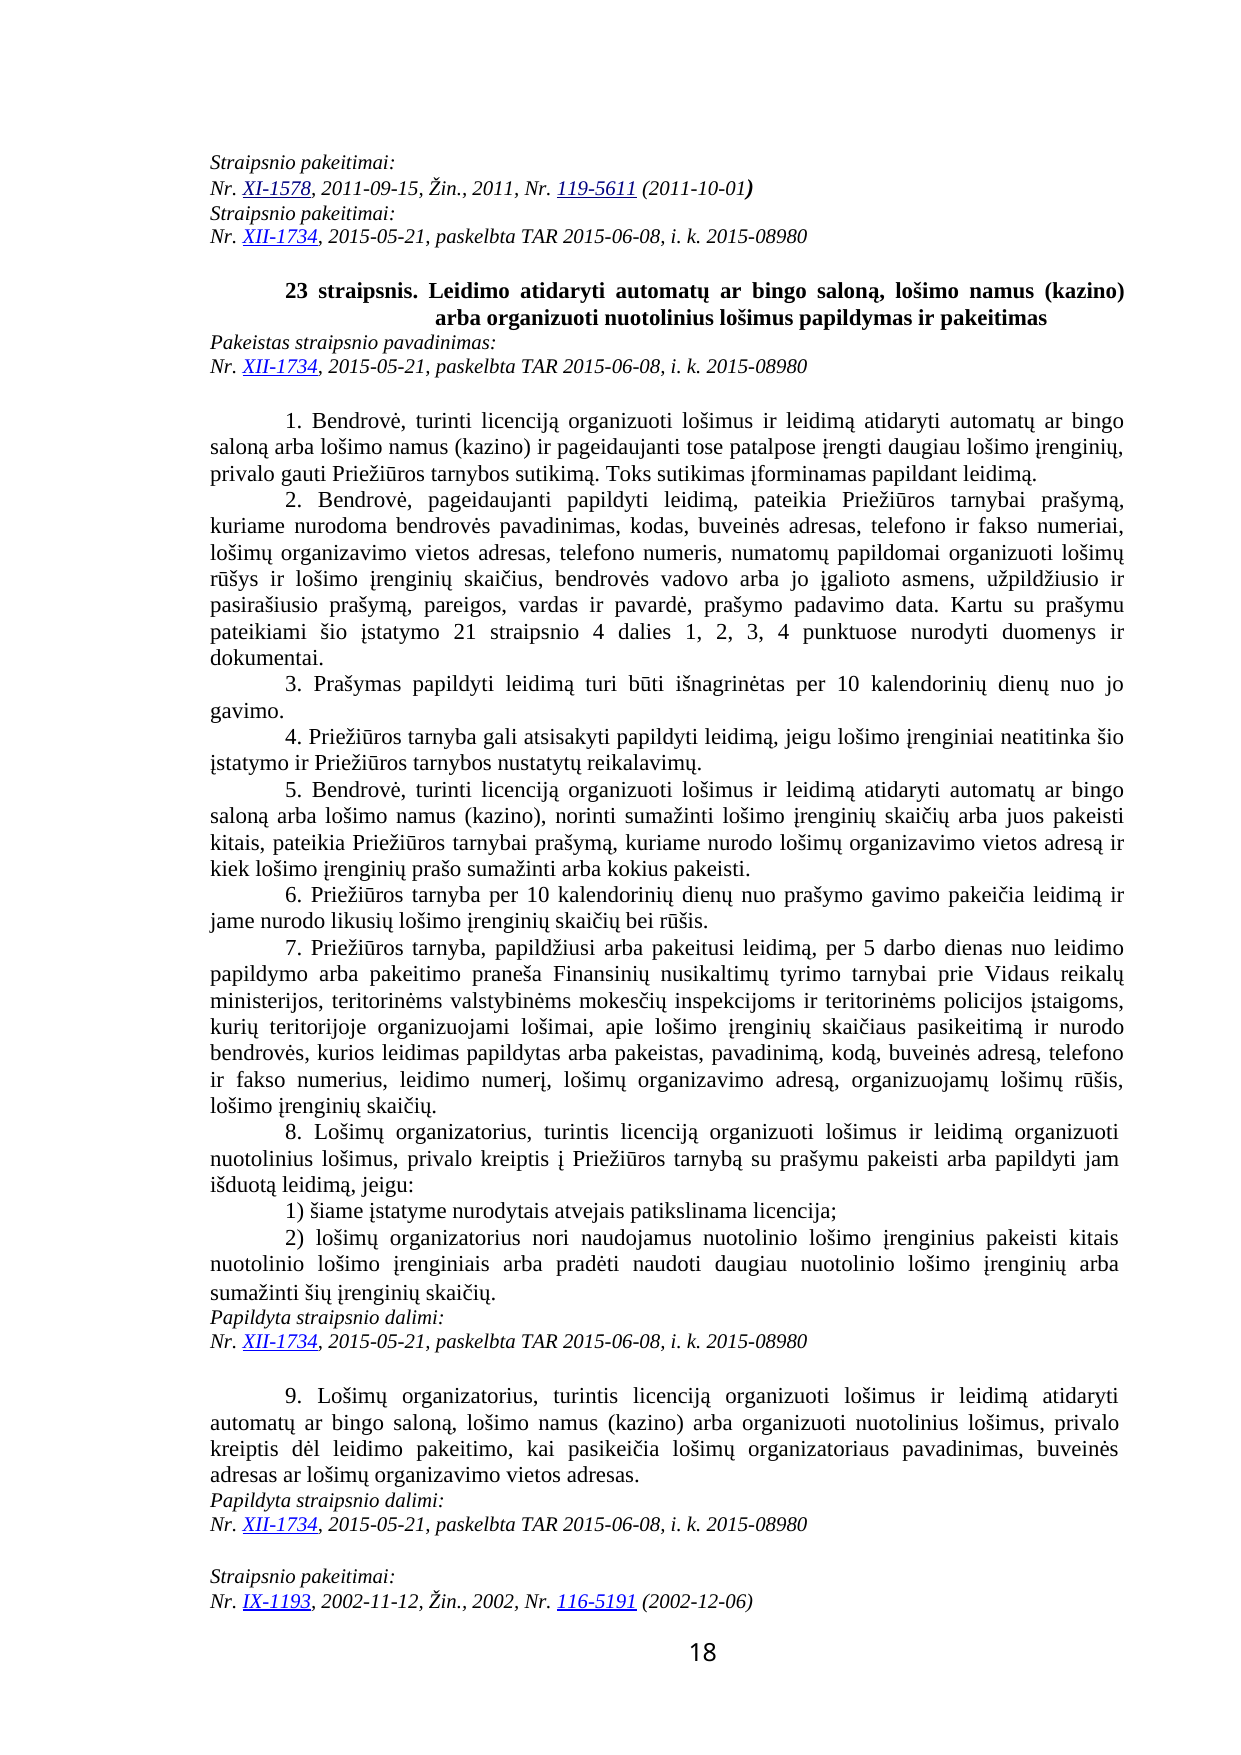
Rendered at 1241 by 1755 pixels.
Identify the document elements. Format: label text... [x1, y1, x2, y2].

text Papildyta straipsnio dalimi: [210, 1488, 1120, 1512]
text 9. Lošimų organizatorius, turintis licenciją organizuoti lošimus ir leidimą atidaryti automatų ar bingo saloną, lošimo namus (kazino) arba organizuoti nuotolinius lošimus, privalo kreiptis dėl leidimo pakeitimo, kai pasikeičia lošimų organizatoriaus pavadinimas, buveinės adresas ar lošimų organizavimo vietos adresas. [210, 1382, 1120, 1488]
text 4. Priežiūros tarnyba gali atsisakyti papildyti leidimą, jeigu lošimo įrenginiai neatitinka šio įstatymo ir Priežiūros tarnybos nustatytų reikalavimų. [210, 723, 1126, 776]
text Nr. XI-1578, 2011-09-15, Žin., 2011, Nr. 119-5611 (2011-10-01) [210, 174, 1120, 200]
text Nr. XII-1734, 2015-05-21, paskelbta TAR 2015-06-08, i. k. 2015-08980 [210, 1512, 1120, 1536]
text Nr. XII-1734, 2015-05-21, paskelbta TAR 2015-06-08, i. k. 2015-08980 [210, 224, 1120, 248]
text Straipsnio pakeitimai: [210, 150, 1120, 174]
text 2. Bendrovė, pageidaujanti papildyti leidimą, pateikia Priežiūros tarnybai prašymą, kuriame nurodoma bendrovės pavadinimas, kodas, buveinės adresas, telefono ir fakso numeriai, lošimų organizavimo vietos adresas, telefono numeris, numatomų papildomai organizuoti lošimų rūšys ir lošimo įrenginių skaičius, bendrovės vadovo arba jo įgalioto asmens, užpildžiusio ir pasirašiusio prašymą, pareigos, vardas ir pavardė, prašymo padavimo data. Kartu su prašymu pateikiami šio įstatymo 21 straipsnio 4 dalies 1, 2, 3, 4 punktuose nurodyti duomenys ir dokumentai. [210, 486, 1126, 670]
text 3. Prašymas papildyti leidimą turi būti išnagrinėtas per 10 kalendorinių dienų nuo jo gavimo. [210, 670, 1126, 723]
text Pakeistas straipsnio pavadinimas: [210, 330, 1120, 354]
text 1. Bendrovė, turinti licenciją organizuoti lošimus ir leidimą atidaryti automatų ar bingo saloną arba lošimo namus (kazino) ir pageidaujanti tose patalpose įrengti daugiau lošimo įrenginių, privalo gauti Priežiūros tarnybos sutikimą. Toks sutikimas įforminamas papildant leidimą. [210, 407, 1126, 486]
text Nr. IX-1193, 2002-11-12, Žin., 2002, Nr. 116-5191 (2002-12-06) [210, 1588, 1126, 1613]
text 5. Bendrovė, turinti licenciją organizuoti lošimus ir leidimą atidaryti automatų ar bingo saloną arba lošimo namus (kazino), norinti sumažinti lošimo įrenginių skaičių arba juos pakeisti kitais, pateikia Priežiūros tarnybai prašymą, kuriame nurodo lošimų organizavimo vietos adresą ir kiek lošimo įrenginių prašo sumažinti arba kokius pakeisti. [210, 776, 1126, 881]
text Papildyta straipsnio dalimi: [210, 1305, 1120, 1329]
text 7. Priežiūros tarnyba, papildžiusi arba pakeitusi leidimą, per 5 darbo dienas nuo leidimo papildymo arba pakeitimo praneša Finansinių nusikaltimų tyrimo tarnybai prie Vidaus reikalų ministerijos, teritorinėms valstybinėms mokesčių inspekcijoms ir teritorinėms policijos įstaigoms, kurių teritorijoje organizuojami lošimai, apie lošimo įrenginių skaičiaus pasikeitimą ir nurodo bendrovės, kurios leidimas papildytas arba pakeistas, pavadinimą, kodą, buveinės adresą, telefono ir fakso numerius, leidimo numerį, lošimų organizavimo adresą, organizuojamų lošimų rūšis, lošimo įrenginių skaičių. [210, 934, 1126, 1118]
text 8. Lošimų organizatorius, turintis licenciją organizuoti lošimus ir leidimą organizuoti nuotolinius lošimus, privalo kreiptis į Priežiūros tarnybą su prašymu pakeisti arba papildyti jam išduotą leidimą, jeigu: [210, 1118, 1120, 1197]
text 1) šiame įstatyme nurodytais atvejais patikslinama licencija; [210, 1197, 1120, 1224]
text Nr. XII-1734, 2015-05-21, paskelbta TAR 2015-06-08, i. k. 2015-08980 [210, 354, 1120, 378]
text Nr. XII-1734, 2015-05-21, paskelbta TAR 2015-06-08, i. k. 2015-08980 [210, 1329, 1120, 1353]
text 23 straipsnis. Leidimo atidaryti automatų ar bingo saloną, lošimo namus (kazino) arba organizuoti nuotolinius lošimus papildymas ir pakeitimas [285, 277, 1126, 330]
text Straipsnio pakeitimai: [210, 200, 1120, 224]
text 6. Priežiūros tarnyba per 10 kalendorinių dienų nuo prašymo gavimo pakeičia leidimą ir jame nurodo likusių lošimo įrenginių skaičių bei rūšis. [210, 881, 1126, 934]
text Straipsnio pakeitimai: [210, 1564, 1126, 1588]
text 2) lošimų organizatorius nori naudojamus nuotolinio lošimo įrenginius pakeisti kitais nuotolinio lošimo įrenginiais arba pradėti naudoti daugiau nuotolinio lošimo įrenginių arba sumažinti šių įrenginių skaičių. [210, 1224, 1120, 1305]
